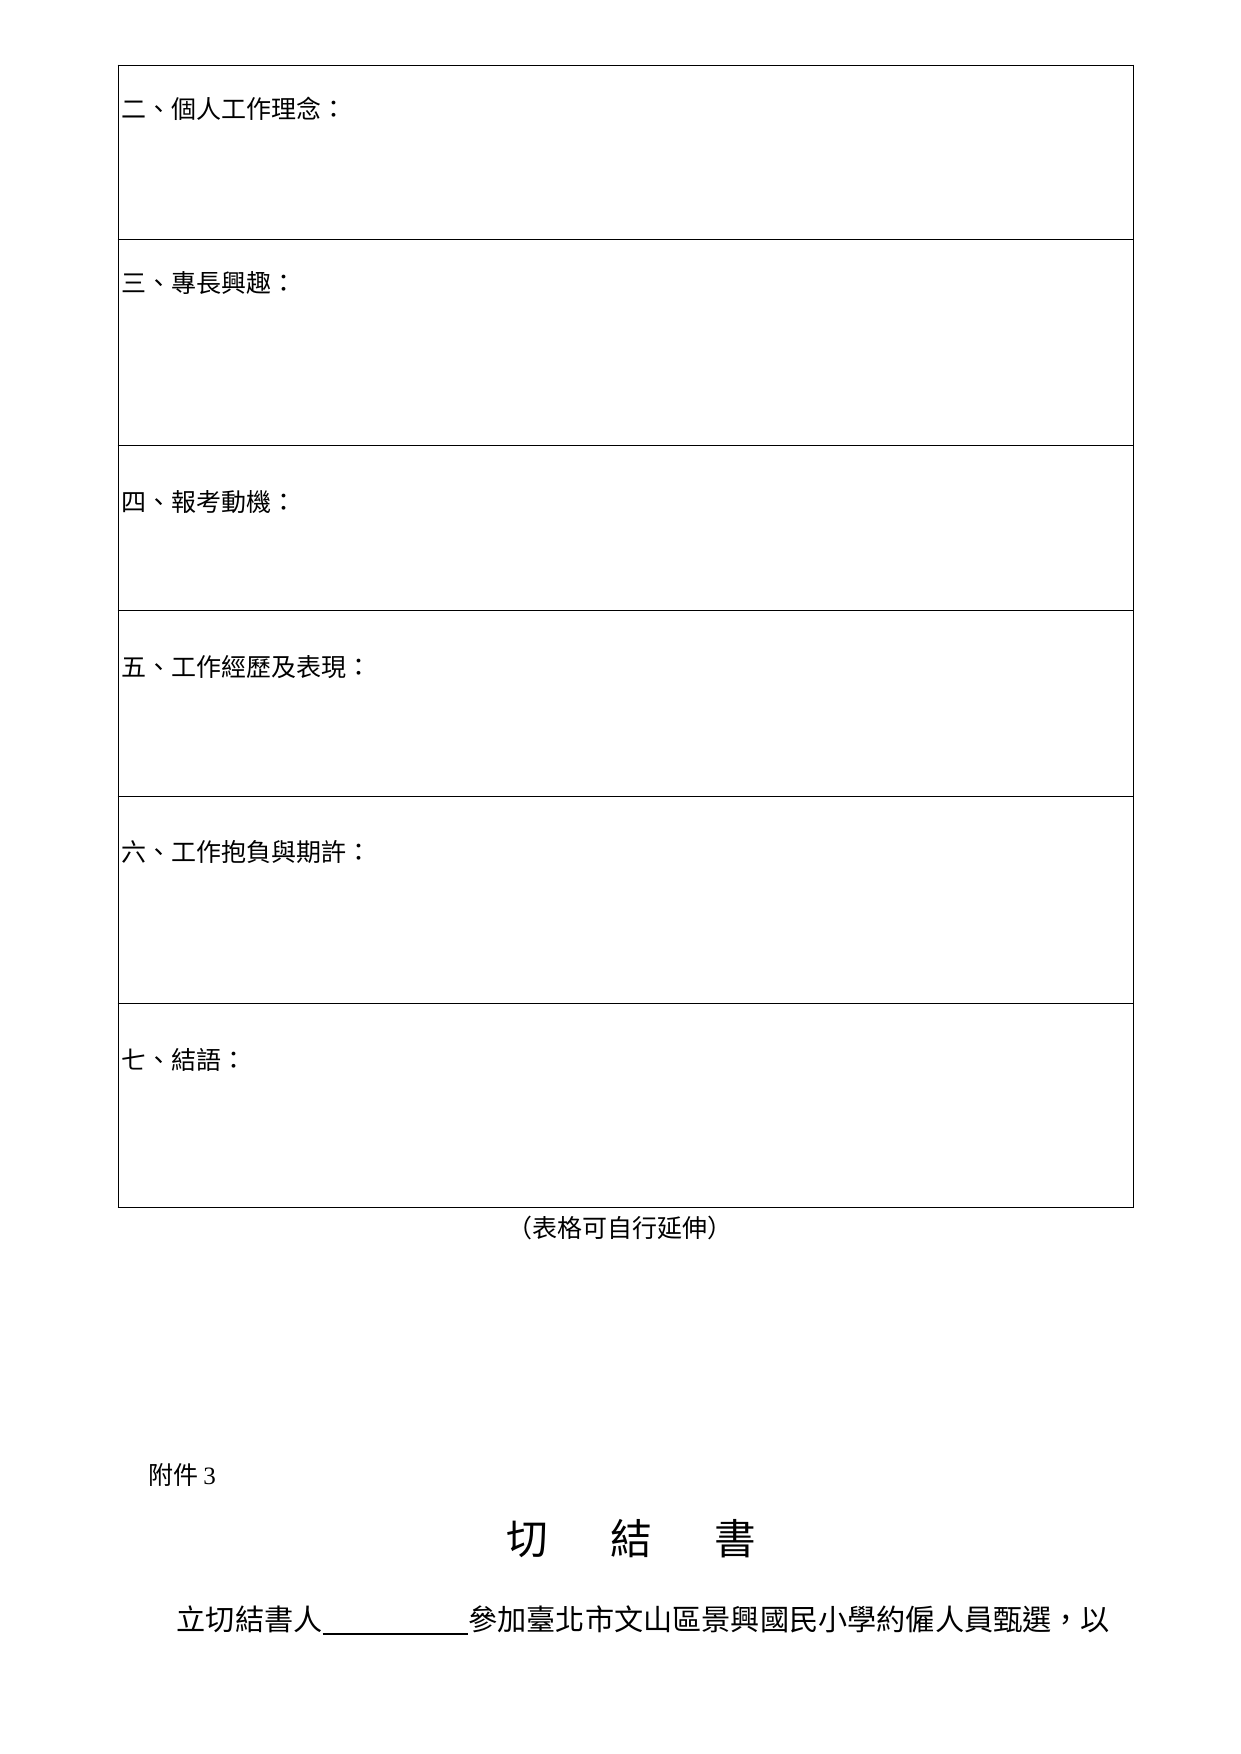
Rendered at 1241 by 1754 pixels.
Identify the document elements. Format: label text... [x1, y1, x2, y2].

table_cell 三、專長興趣： [119, 240, 1133, 445]
table_cell 七、結語： [119, 1004, 1133, 1207]
table_cell 五、工作經歷及表現： [119, 611, 1133, 796]
table_cell 六、工作抱負與期許： [119, 797, 1133, 1003]
text 立切結書人 參加臺北市文山區景興國民小學約僱人員甄選，以 [118, 1576, 1122, 1638]
text 切 結 書 [140, 1494, 1122, 1557]
text 附件3 [148, 1432, 1122, 1494]
text （表格可自行延伸） [118, 1208, 1122, 1244]
table_cell 二、個人工作理念： [119, 66, 1133, 239]
table_cell 四、報考動機： [119, 446, 1133, 610]
